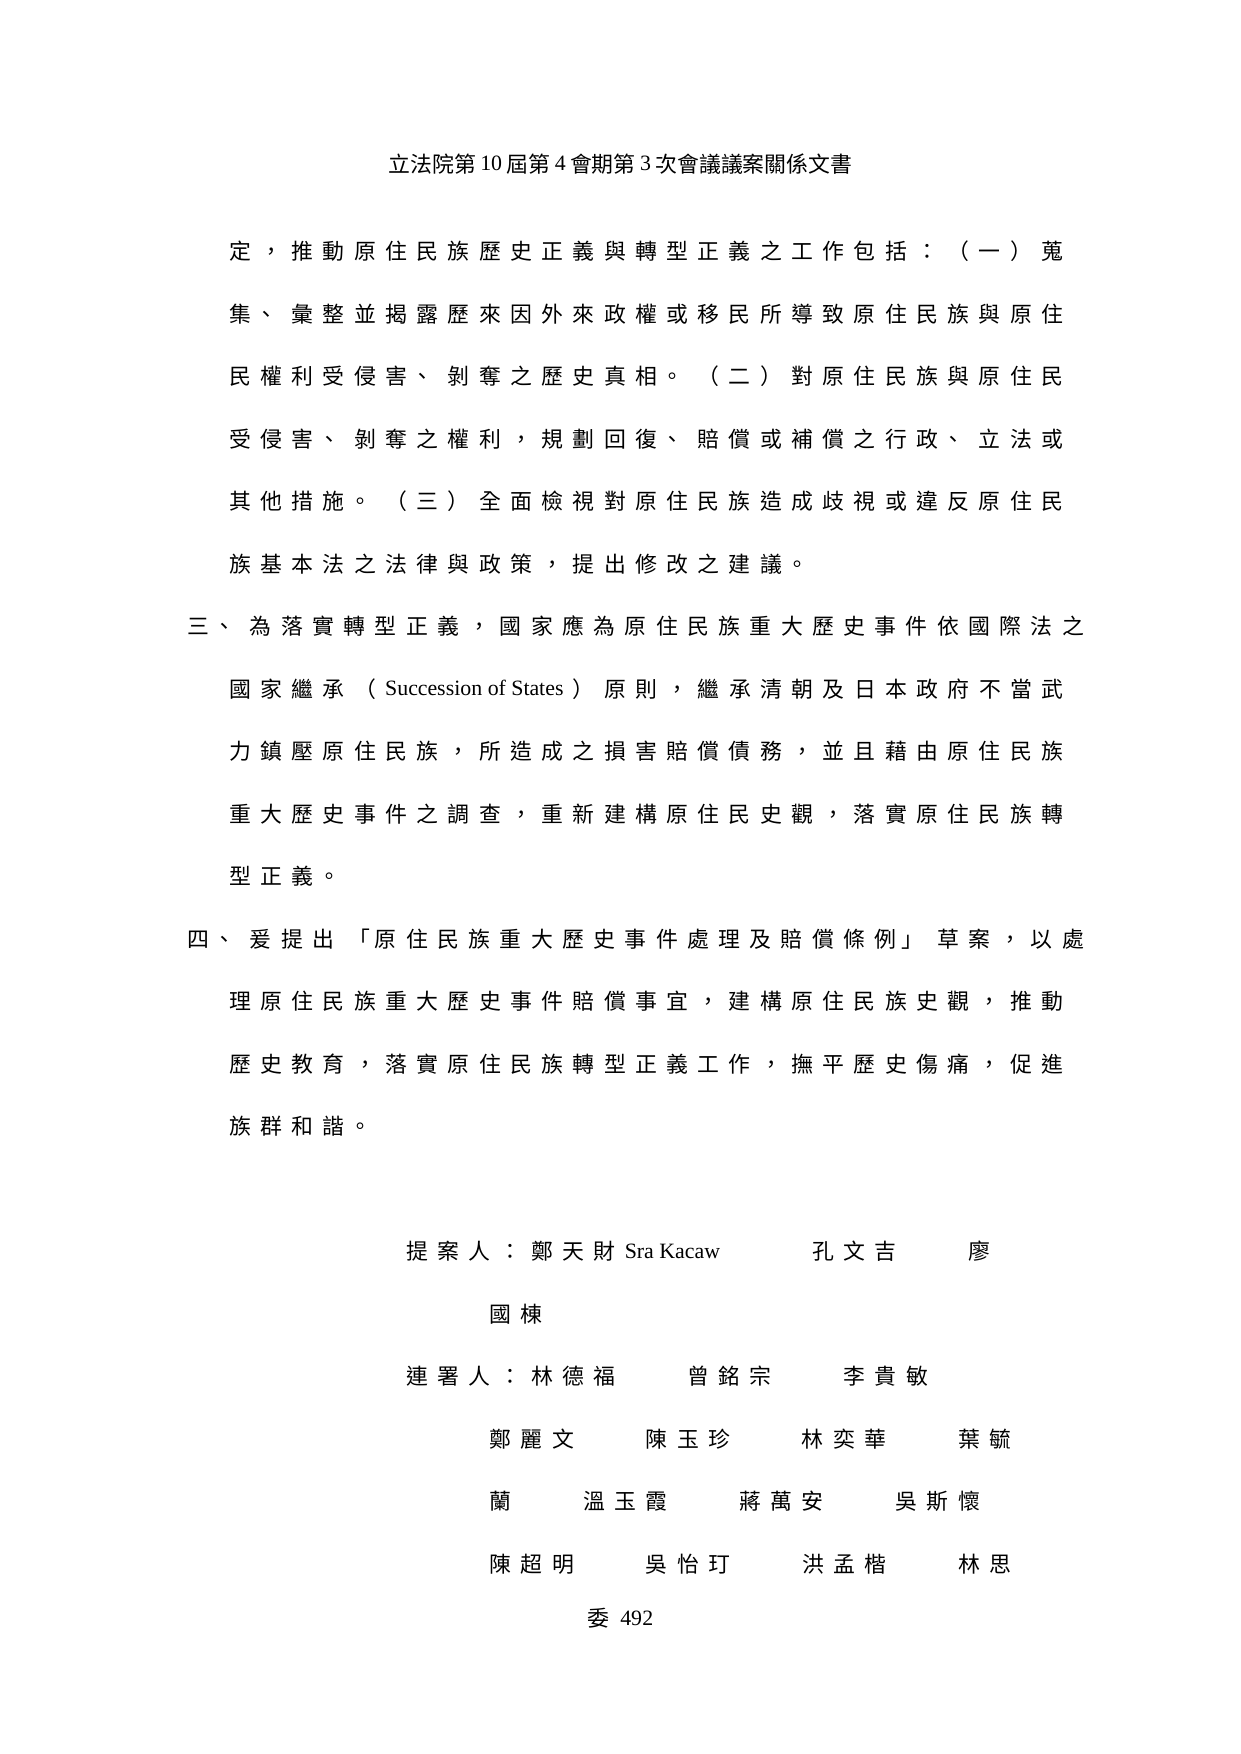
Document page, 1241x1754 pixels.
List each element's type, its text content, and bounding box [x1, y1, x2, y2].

text 三、為落實轉型正義，國家應為原住民族重大歷史事件依國際法之國家繼承（Succession of States）原則，繼承清朝及日本政府不當武力鎮壓原住民族，所造成之損害賠償債務，並且藉由原住民族重大歷史事件之調查，重新建構原住民史觀，落實原住民族轉型正義。 [173, 594, 1089, 906]
text 四、爰提出「原住民族重大歷史事件處理及賠償條例」草案，以處理原住民族重大歷史事件賠償事宜，建構原住民族史觀，推動歷史教育，落實原住民族轉型正義工作，撫平歷史傷痛，促進族群和諧。 [173, 906, 1089, 1156]
text 提案人：鄭天財Sra Kacaw 孔文吉 廖國棟 [393, 1219, 1023, 1344]
text 定，推動原住民族歷史正義與轉型正義之工作包括：（一）蒐集、彙整並揭露歷來因外來政權或移民所導致原住民族與原住民權利受侵害、剝奪之歷史真相。（二）對原住民族與原住民受侵害、剝奪之權利，規劃回復、賠償或補償之行政、立法或其他措施。（三）全面檢視對原住民族造成歧視或違反原住民族基本法之法律與政策，提出修改之建議。 [173, 219, 1089, 594]
text 連署人：林德福 曾銘宗 李貴敏 鄭麗文 陳玉珍 林奕華 葉毓蘭 溫玉霞 蔣萬安 吳斯懷 陳超明 吳怡玎 洪孟楷 林思 [393, 1344, 1023, 1594]
